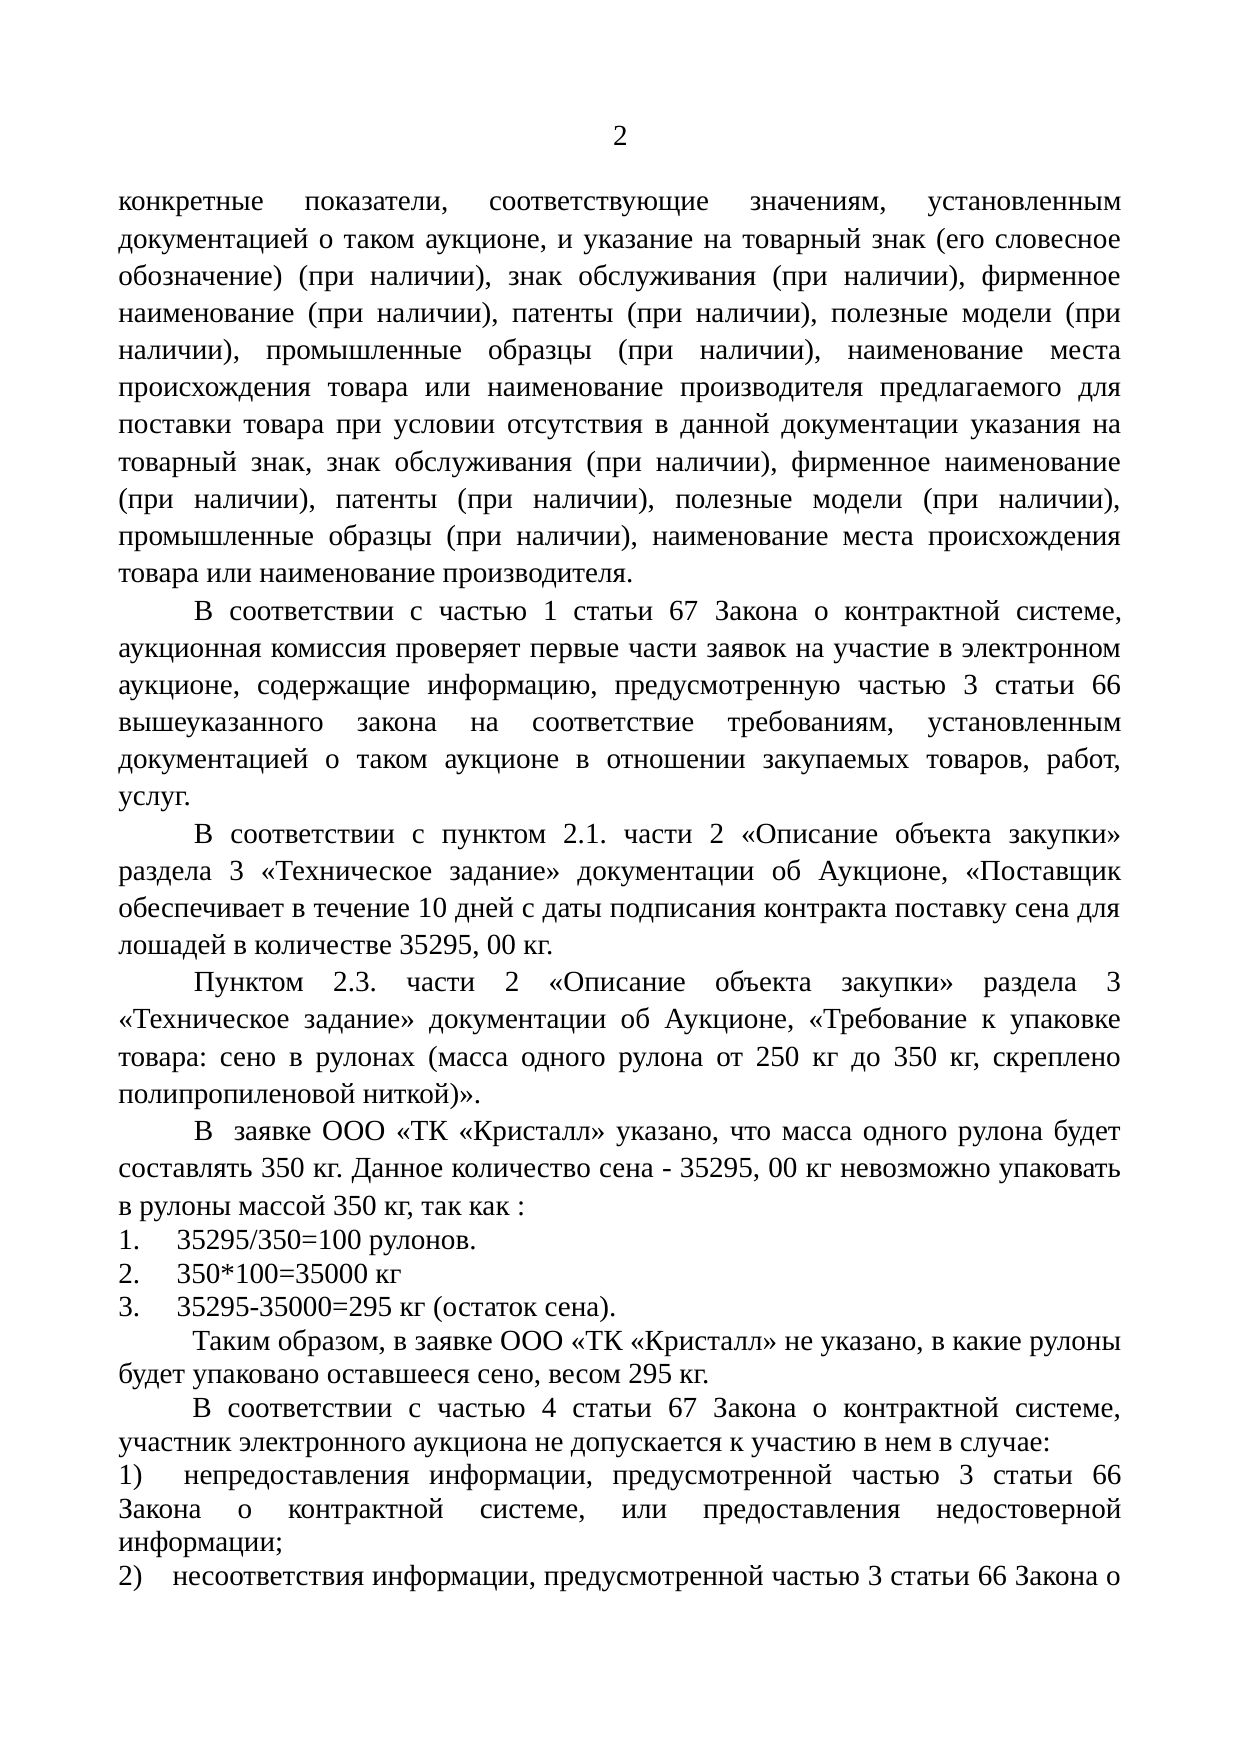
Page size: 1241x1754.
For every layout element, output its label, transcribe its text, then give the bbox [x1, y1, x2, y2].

text 2. 350*100=35000 кг [118, 1256, 1122, 1289]
text 1) непредоставления информации, предусмотренной частью 3 статьи 66 Закона о контрактной системе, или предоставления недостоверной информации; [118, 1457, 1122, 1558]
text Пунктом 2.3. части 2 «Описание объекта закупки» раздела 3 «Техническое задание» документации об Аукционе, «Требование к упаковке товара: сено в рулонах (масса одного рулона от 250 кг до 350 кг, скреплено полипропиленовой ниткой)». [118, 962, 1122, 1111]
text В соответствии с пунктом 2.1. части 2 «Описание объекта закупки» раздела 3 «Техническое задание» документации об Аукционе, «Поставщик обеспечивает в течение 10 дней с даты подписания контракта поставку сена для лошадей в количестве 35295, 00 кг. [118, 813, 1122, 962]
text В заявке ООО «ТК «Кристалл» указано, что масса одного рулона будет составлять 350 кг. Данное количество сена - 35295, 00 кг невозможно упаковать в рулоны массой 350 кг, так как : [118, 1111, 1122, 1222]
text 2) несоответствия информации, предусмотренной частью 3 статьи 66 Закона о [118, 1558, 1122, 1591]
text В соответствии с частью 1 статьи 67 Закона о контрактной системе, аукционная комиссия проверяет первые части заявок на участие в электронном аукционе, содержащие информацию, предусмотренную частью 3 статьи 66 вышеуказанного закона на соответствие требованиям, установленным документацией о таком аукционе в отношении закупаемых товаров, работ, услуг. [118, 590, 1122, 813]
text 3. 35295-35000=295 кг (остаток сена). [118, 1289, 1122, 1323]
text Таким образом, в заявке ООО «ТК «Кристалл» не указано, в какие рулоны будет упаковано оставшееся сено, весом 295 кг. [118, 1323, 1122, 1390]
text В соответствии с частью 4 статьи 67 Закона о контрактной системе, участник электронного аукциона не допускается к участию в нем в случае: [118, 1390, 1122, 1457]
text 1. 35295/350=100 рулонов. [118, 1222, 1122, 1256]
text конкретные показатели, соответствующие значениям, установленным документацией о таком аукционе, и указание на товарный знак (его словесное обозначение) (при наличии), знак обслуживания (при наличии), фирменное наименование (при наличии), патенты (при наличии), полезные модели (при наличии), промышленные образцы (при наличии), наименование места происхождения товара или наименование производителя предлагаемого для поставки товара при условии отсутствия в данной документации указания на товарный знак, знак обслуживания (при наличии), фирменное наименование (при наличии), патенты (при наличии), полезные модели (при наличии), промышленные образцы (при наличии), наименование места происхождения товара или наименование производителя. [118, 181, 1122, 590]
